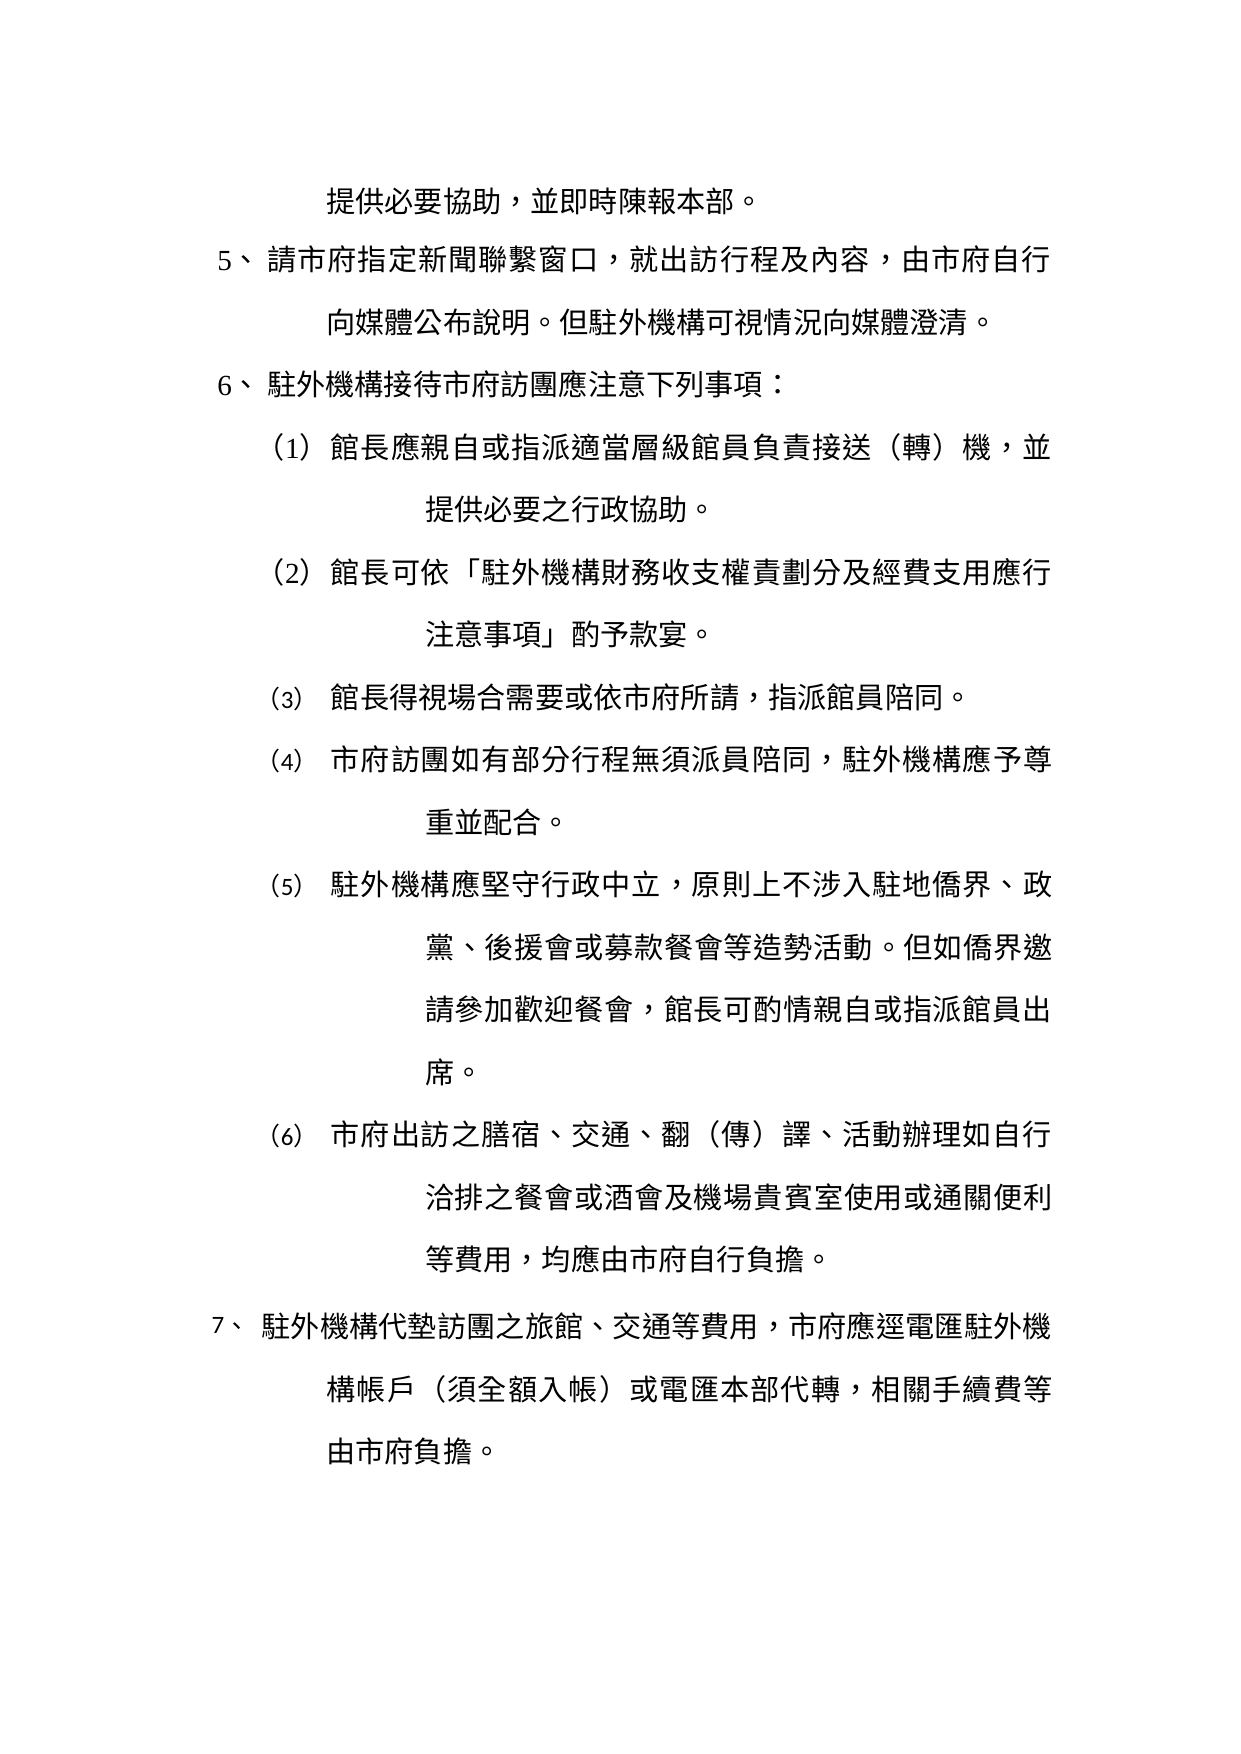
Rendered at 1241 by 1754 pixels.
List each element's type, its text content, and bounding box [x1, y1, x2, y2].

list 提供必要協助，並即時陳報本部。 [211, 158, 1053, 221]
list 館長應親自或指派適當層級館員負責接送（轉）機，並提供必要之行政協助。 [256, 408, 1053, 533]
list 市府出訪之膳宿、交通、翻（傳）譯、活動辦理如自行洽排之餐會或酒會及機場貴賓室使用或通關便利等費用，均應由市府自行負擔。 [256, 1096, 1053, 1283]
list 館長可依「駐外機構財務收支權責劃分及經費支用應行注意事項」酌予款宴。 [256, 533, 1053, 658]
list 駐外機構代墊訪團之旅館、交通等費用，市府應逕電匯駐外機構帳戶（須全額入帳）或電匯本部代轉，相關手續費等由市府負擔。 [211, 1283, 1053, 1471]
list 請市府指定新聞聯繫窗口，就出訪行程及內容，由市府自行向媒體公布說明。但駐外機構可視情況向媒體澄清。 [217, 221, 1053, 346]
list 駐外機構接待市府訪團應注意下列事項： [217, 346, 1053, 408]
list 市府訪團如有部分行程無須派員陪同，駐外機構應予尊重並配合。 [256, 721, 1053, 846]
list 館長得視場合需要或依市府所請，指派館員陪同。 [256, 658, 1053, 721]
list 駐外機構應堅守行政中立，原則上不涉入駐地僑界、政黨、後援會或募款餐會等造勢活動。但如僑界邀請參加歡迎餐會，館長可酌情親自或指派館員出席。 [256, 846, 1053, 1096]
